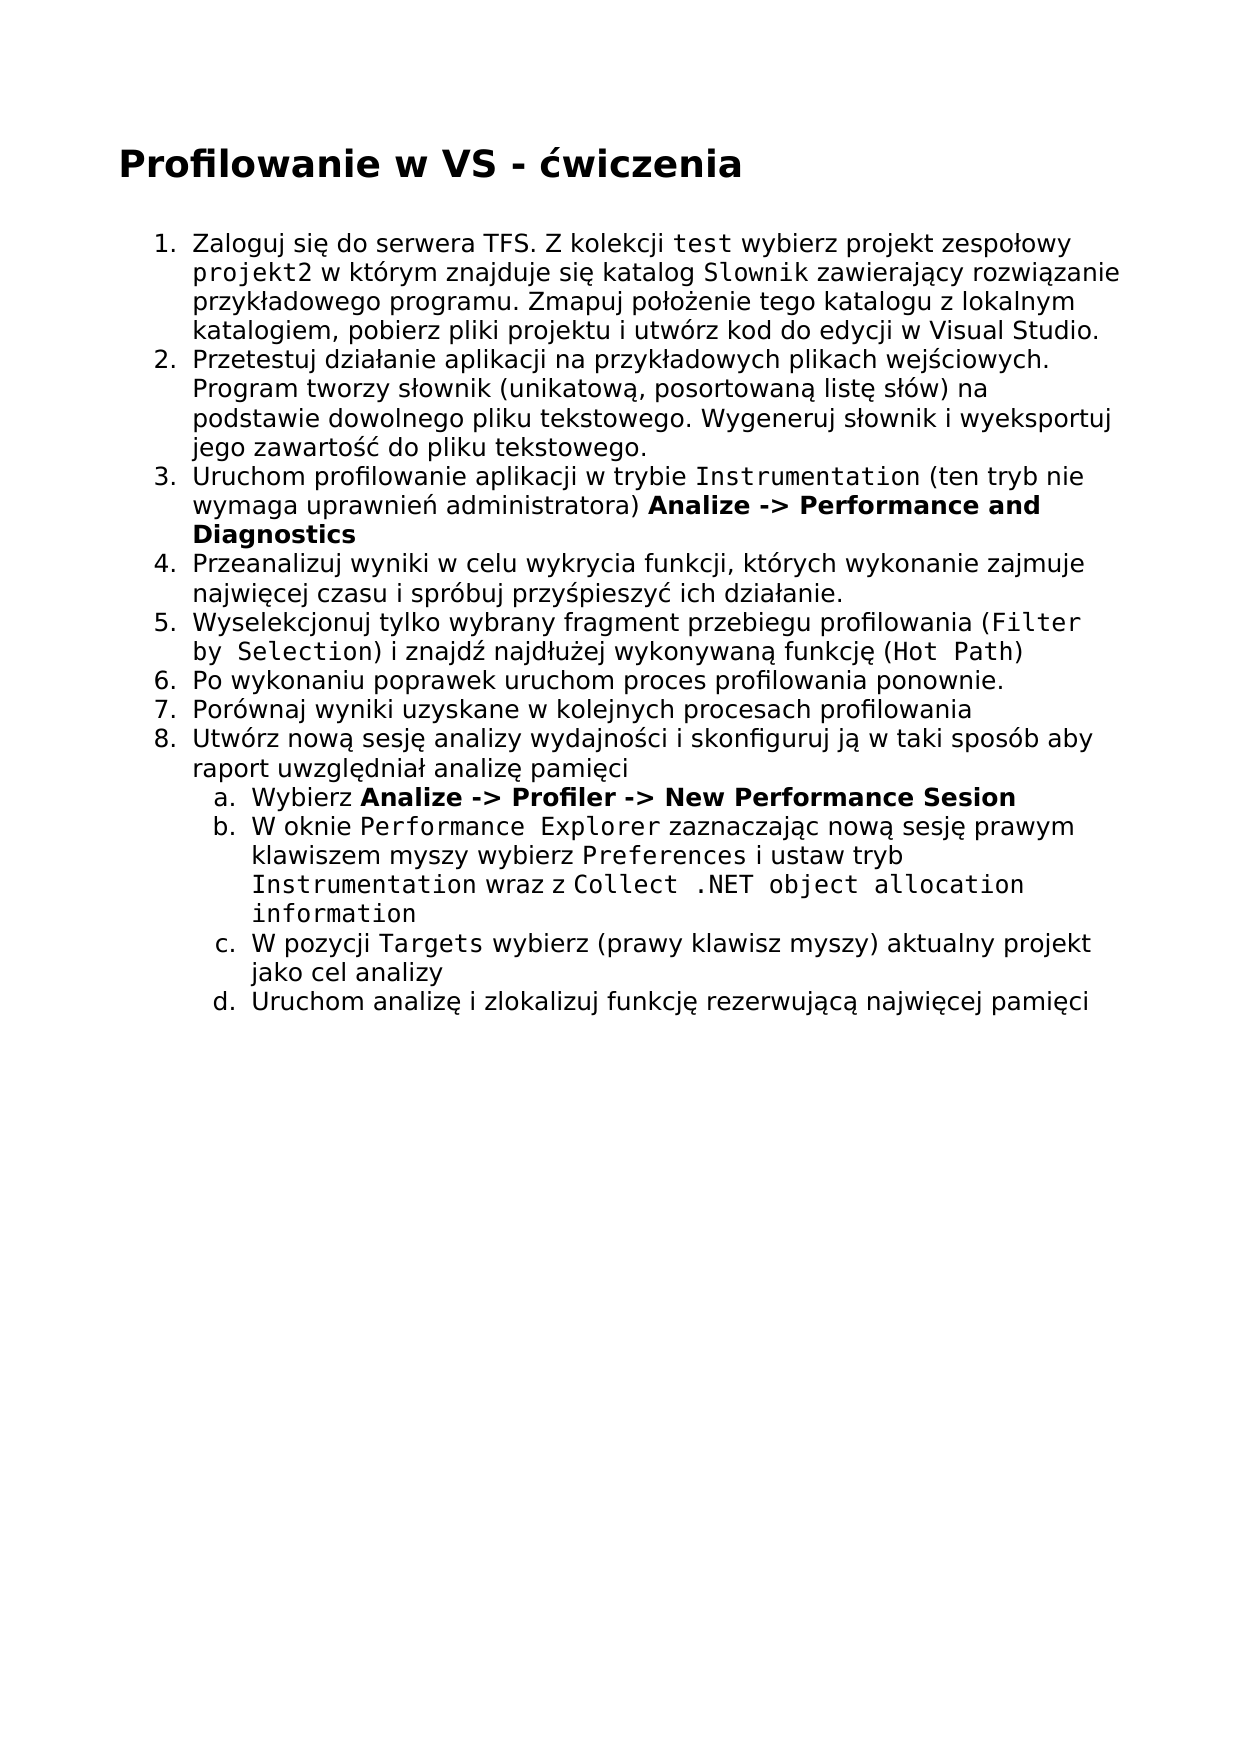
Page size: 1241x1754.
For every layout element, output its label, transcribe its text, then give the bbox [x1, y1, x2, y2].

list W pozycji Targets wybierz (prawy klawisz myszy) aktualny projekt jako cel analizy [236, 929, 1122, 987]
list Uruchom analizę i zlokalizuj funkcję rezerwującą najwięcej pamięci [236, 987, 1122, 1016]
list Porównaj wyniki uzyskane w kolejnych procesach profilowania [177, 695, 1122, 724]
list Utwórz nową sesję analizy wydajności i skonfiguruj ją w taki sposób aby raport uwzględniał analizę pamięci [177, 724, 1122, 783]
list Przeanalizuj wyniki w celu wykrycia funkcji, których wykonanie zajmuje najwięcej czasu i spróbuj przyśpieszyć ich działanie. [177, 549, 1122, 608]
list Wyselekcjonuj tylko wybrany fragment przebiegu profilowania (Filter by Selection) i znajdź najdłużej wykonywaną funkcję (Hot Path) [177, 608, 1122, 666]
list Zaloguj się do serwera TFS. Z kolekcji test wybierz projekt zespołowy projekt2 w którym znajduje się katalog Slownik zawierający rozwiązanie przykładowego programu. Zmapuj położenie tego katalogu z lokalnym katalogiem, pobierz pliki projektu i utwórz kod do edycji w Visual Studio. [177, 229, 1122, 345]
list Po wykonaniu poprawek uruchom proces profilowania ponownie. [177, 666, 1122, 695]
list W oknie Performance Explorer zaznaczając nową sesję prawym klawiszem myszy wybierz Preferences i ustaw tryb Instrumentation wraz z Collect .NET object allocation information [236, 812, 1122, 929]
list Wybierz Analize -> Profiler -> New Performance Sesion [236, 783, 1122, 812]
list Uruchom profilowanie aplikacji w trybie Instrumentation (ten tryb nie wymaga uprawnień administratora) Analize -> Performance and Diagnostics [177, 462, 1122, 549]
list Przetestuj działanie aplikacji na przykładowych plikach wejściowych. Program tworzy słownik (unikatową, posortowaną listę słów) na podstawie dowolnego pliku tekstowego. Wygeneruj słownik i wyeksportuj jego zawartość do pliku tekstowego. [177, 345, 1122, 462]
subtitle Profilowanie w VS - ćwiczenia [118, 143, 1122, 187]
